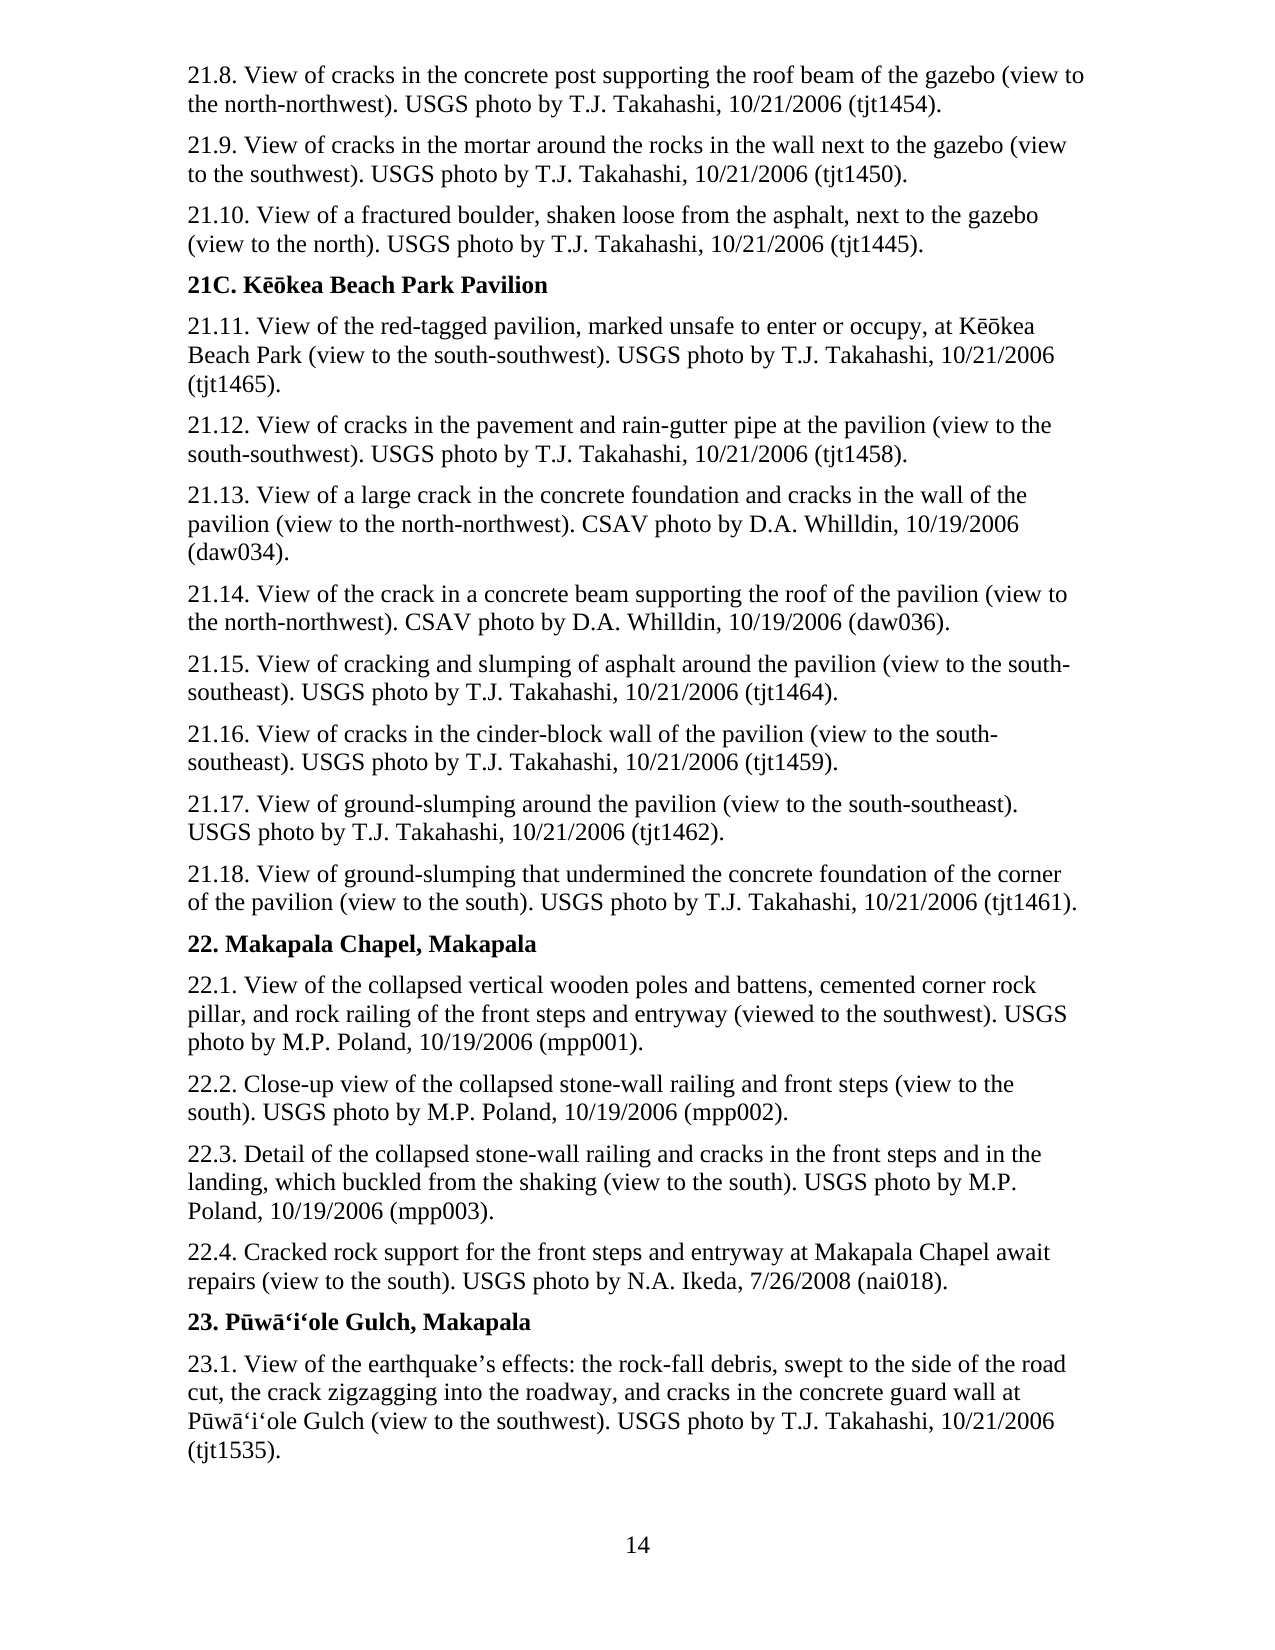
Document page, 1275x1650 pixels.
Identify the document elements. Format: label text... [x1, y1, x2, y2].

text 21.15. View of cracking and slumping of asphalt around the pavilion (view to the south-southeast). USGS photo by T.J. Takahashi, 10/21/2006 (tjt1464). [187, 649, 1087, 706]
text 21.11. View of the red-tagged pavilion, marked unsafe to enter or occupy, at Kēōkea Beach Park (view to the south-southwest). USGS photo by T.J. Takahashi, 10/21/2006 (tjt1465). [187, 311, 1087, 397]
text 21.18. View of ground-slumping that undermined the concrete foundation of the corner of the pavilion (view to the south). USGS photo by T.J. Takahashi, 10/21/2006 (tjt1461). [187, 859, 1087, 916]
text 22.2. Close-up view of the collapsed stone-wall railing and front steps (view to the south). USGS photo by M.P. Poland, 10/19/2006 (mpp002). [187, 1069, 1087, 1126]
text 21.9. View of cracks in the mortar around the rocks in the wall next to the gazebo (view to the southwest). USGS photo by T.J. Takahashi, 10/21/2006 (tjt1450). [187, 130, 1087, 187]
text 21.16. View of cracks in the cinder-block wall of the pavilion (view to the south-southeast). USGS photo by T.J. Takahashi, 10/21/2006 (tjt1459). [187, 719, 1087, 776]
text 22.4. Cracked rock support for the front steps and entryway at Makapala Chapel await repairs (view to the south). USGS photo by N.A. Ikeda, 7/26/2008 (nai018). [187, 1237, 1087, 1295]
text 23. Pūwā‘i‘ole Gulch, Makapala [187, 1307, 1087, 1336]
text 21.17. View of ground-slumping around the pavilion (view to the south-southeast). USGS photo by T.J. Takahashi, 10/21/2006 (tjt1462). [187, 789, 1087, 846]
text 21.12. View of cracks in the pavement and rain-gutter pipe at the pavilion (view to the south-southwest). USGS photo by T.J. Takahashi, 10/21/2006 (tjt1458). [187, 410, 1087, 467]
text 23.1. View of the earthquake’s effects: the rock-fall debris, swept to the side of the road cut, the crack zigzagging into the roadway, and cracks in the concrete guard wall at Pūwā‘i‘ole Gulch (view to the southwest). USGS photo by T.J. Takahashi, 10/21/2006 (tjt1535). [187, 1349, 1087, 1464]
text 22.3. Detail of the collapsed stone-wall railing and cracks in the front steps and in the landing, which buckled from the shaking (view to the south). USGS photo by M.P. Poland, 10/19/2006 (mpp003). [187, 1139, 1087, 1225]
text 21.8. View of cracks in the concrete post supporting the roof beam of the gazebo (view to the north-northwest). USGS photo by T.J. Takahashi, 10/21/2006 (tjt1454). [187, 60, 1087, 117]
text 21C. Kēōkea Beach Park Pavilion [187, 270, 1087, 299]
text 21.10. View of a fractured boulder, shaken loose from the asphalt, next to the gazebo (view to the north). USGS photo by T.J. Takahashi, 10/21/2006 (tjt1445). [187, 200, 1087, 257]
text 22. Makapala Chapel, Makapala [187, 929, 1087, 957]
text 21.14. View of the crack in a concrete beam supporting the roof of the pavilion (view to the north-northwest). CSAV photo by D.A. Whilldin, 10/19/2006 (daw036). [187, 579, 1087, 636]
text 21.13. View of a large crack in the concrete foundation and cracks in the wall of the pavilion (view to the north-northwest). CSAV photo by D.A. Whilldin, 10/19/2006 (daw034). [187, 480, 1087, 566]
text 22.1. View of the collapsed vertical wooden poles and battens, cemented corner rock pillar, and rock railing of the front steps and entryway (viewed to the southwest). USGS photo by M.P. Poland, 10/19/2006 (mpp001). [187, 970, 1087, 1056]
